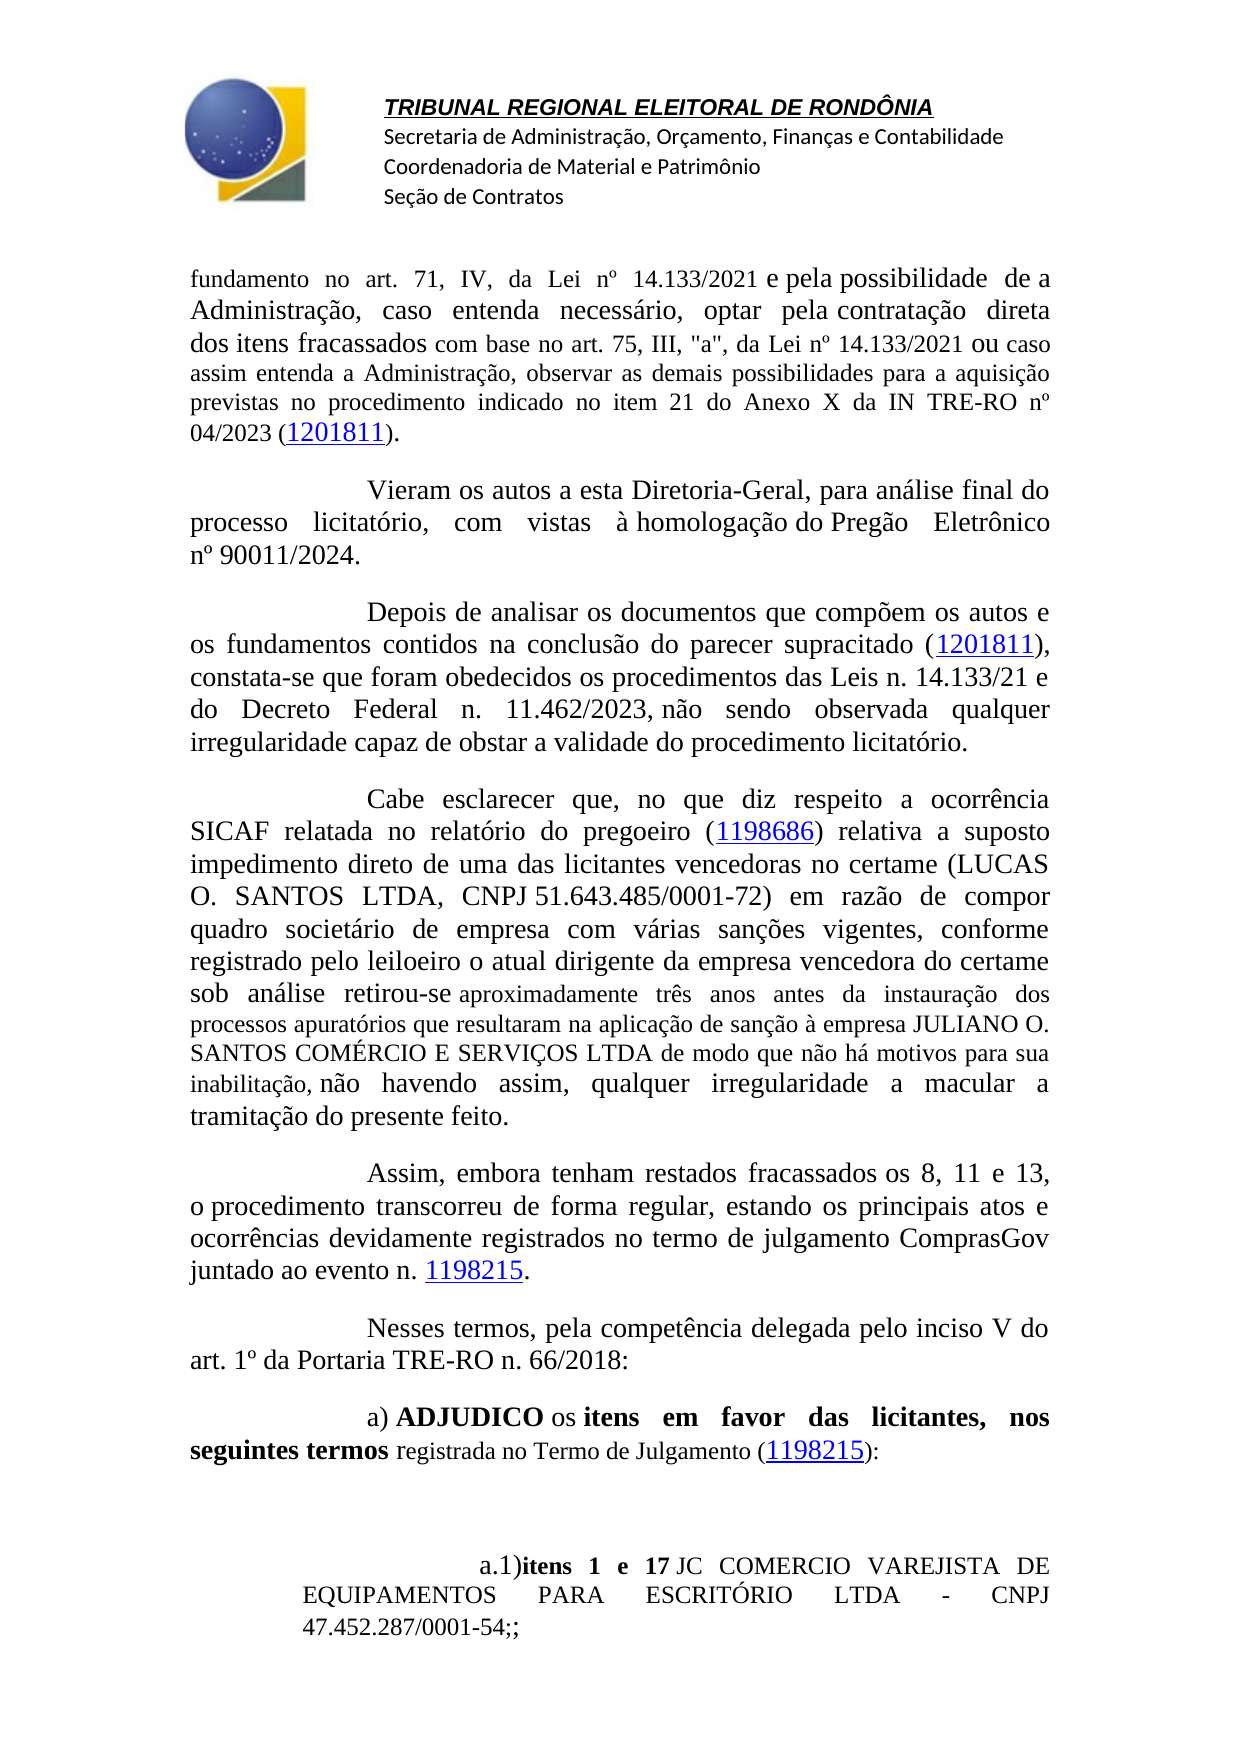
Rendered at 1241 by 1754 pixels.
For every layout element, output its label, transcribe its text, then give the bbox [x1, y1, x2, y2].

text a) ADJUDICO os itens em favor das licitantes, nos seguintes termos registrada no Termo de Julgamento (1198215): [190, 1401, 1051, 1465]
text fundamento no art. 71, IV, da Lei nº 14.133/2021 e pela possibilidade de a Administração, caso entenda necessário, optar pela contratação direta dos itens fracassados com base no art. 75, III, "a", da Lei nº 14.133/2021 ou caso assim entenda a Administração, observar as demais possibilidades para a aquisição previstas no procedimento indicado no item 21 do Anexo X da IN TRE-RO nº 04/2023 (1201811). [190, 261, 1051, 448]
text Assim, embora tenham restados fracassados os 8, 11 e 13, o procedimento transcorreu de forma regular, estando os principais atos e ocorrências devidamente registrados no termo de julgamento ComprasGov juntado ao evento n. 1198215. [190, 1156, 1051, 1286]
text Depois de analisar os documentos que compõem os autos e os fundamentos contidos na conclusão do parecer supracitado (1201811), constata-se que foram obedecidos os procedimentos das Leis n. 14.133/21 e do Decreto Federal n. 11.462/2023, não sendo observada qualquer irregularidade capaz de obstar a validade do procedimento licitatório. [190, 595, 1051, 757]
text Nesses termos, pela competência delegada pelo inciso V do art. 1º da Portaria TRE-RO n. 66/2018: [190, 1311, 1051, 1376]
text Cabe esclarecer que, no que diz respeito a ocorrência SICAF relatada no relatório do pregoeiro (1198686) relativa a suposto impedimento direto de uma das licitantes vencedoras no certame (LUCAS O. SANTOS LTDA, CNPJ 51.643.485/0001-72) em razão de compor quadro societário de empresa com várias sanções vigentes, conforme registrado pelo leiloeiro o atual dirigente da empresa vencedora do certame sob análise retirou-se aproximadamente três anos antes da instauração dos processos apuratórios que resultaram na aplicação de sanção à empresa JULIANO O. SANTOS COMÉRCIO E SERVIÇOS LTDA de modo que não há motivos para sua inabilitação, não havendo assim, qualquer irregularidade a macular a tramitação do presente feito. [190, 782, 1051, 1131]
text Vieram os autos a esta Diretoria-Geral, para análise final do processo licitatório, com vistas à homologação do Pregão Eletrônico nº 90011/2024. [190, 473, 1051, 570]
text a.1)itens 1 e 17 JC COMERCIO VAREJISTA DE EQUIPAMENTOS PARA ESCRITÓRIO LTDA - CNPJ 47.452.287/0001-54;; [302, 1548, 1051, 1641]
